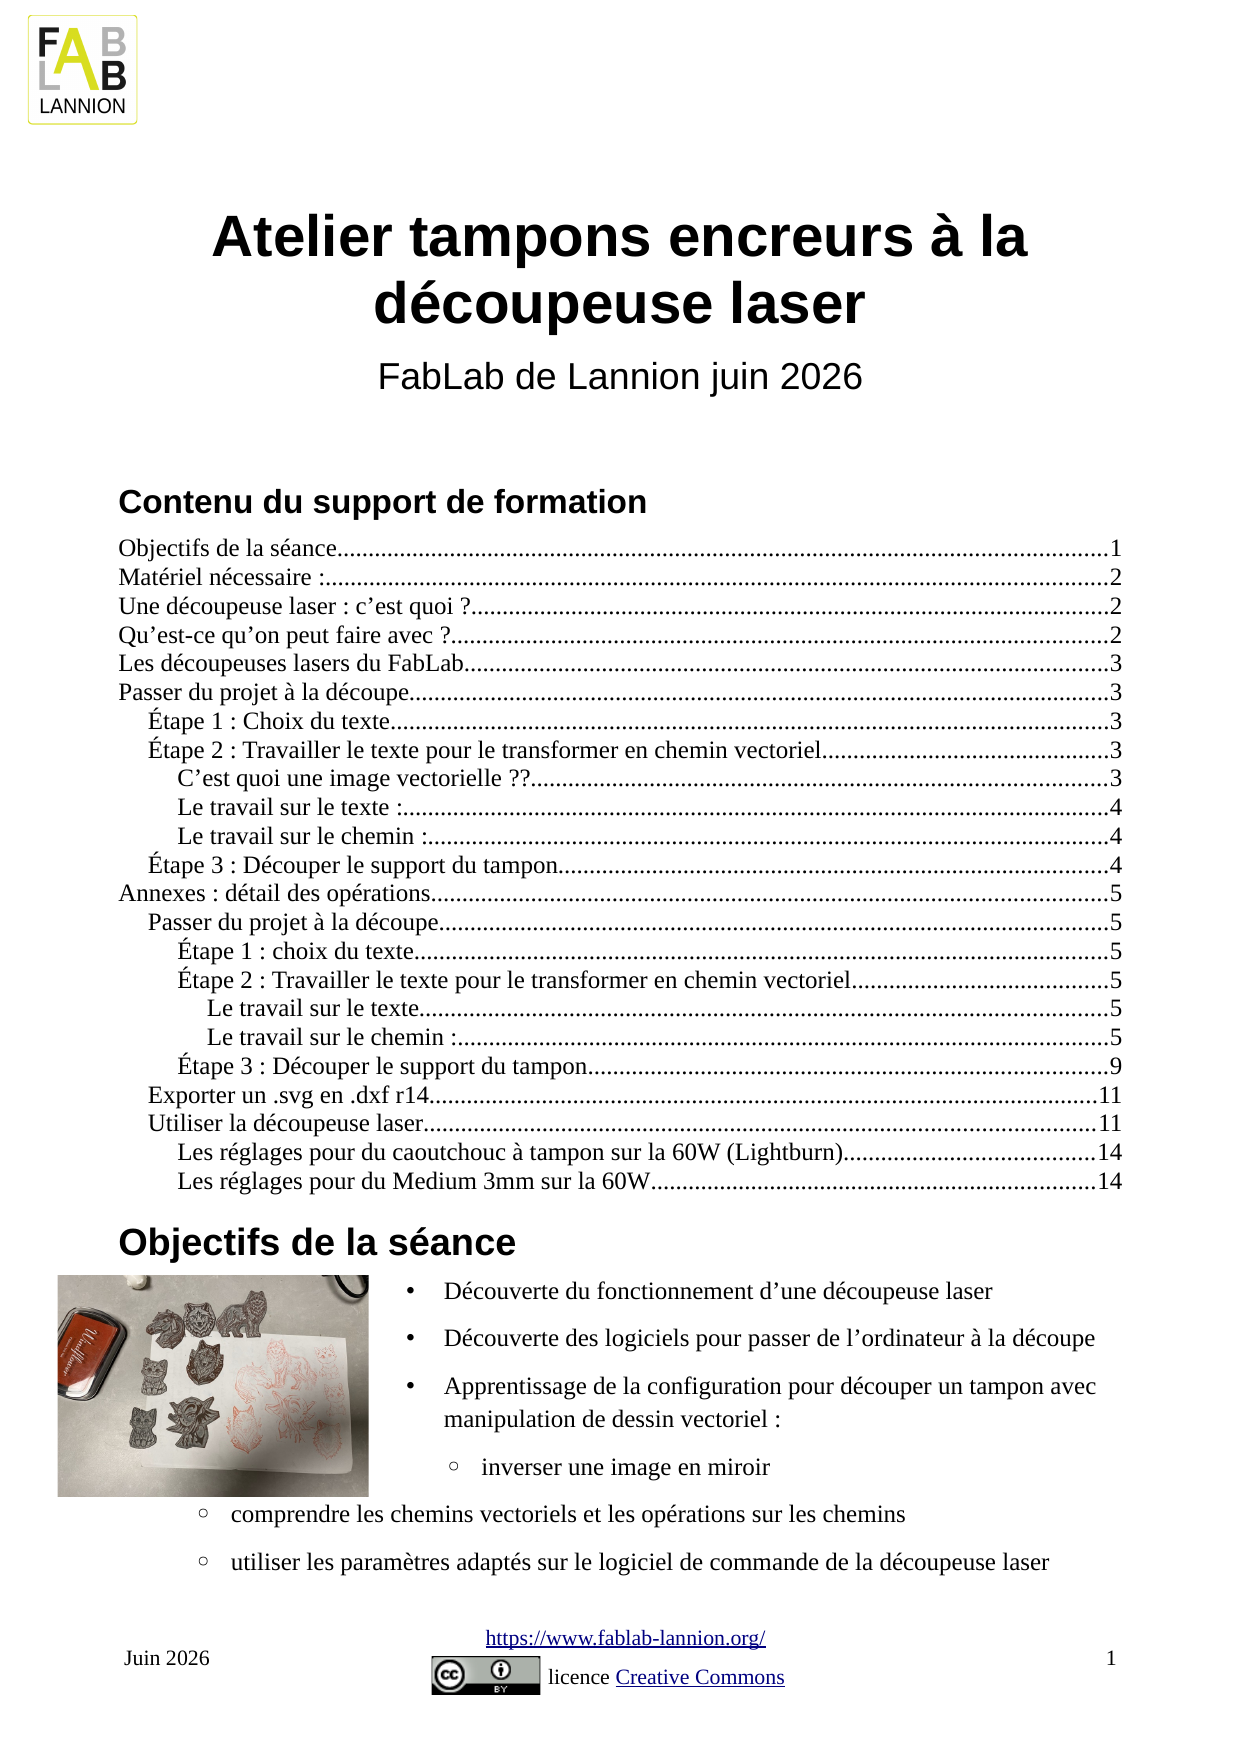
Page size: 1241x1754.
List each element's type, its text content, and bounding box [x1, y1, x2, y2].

text Étape 3 : Découper le support du tampon 4 [148, 850, 1122, 878]
subtitle Contenu du support de formation [118, 482, 1122, 521]
picture [27, 15, 138, 125]
text Objectifs de la séance 1 [118, 533, 1122, 562]
text Le travail sur le chemin : 4 [177, 821, 1122, 850]
subtitle Objectifs de la séance [118, 1220, 1122, 1263]
text Étape 1 : Choix du texte 3 [148, 706, 1122, 735]
text Le travail sur le texte : 4 [177, 792, 1122, 821]
text Matériel nécessaire : 2 [118, 562, 1122, 591]
text Une découpeuse laser : c’est quoi ? 2 [118, 591, 1122, 620]
text Les découpeuses lasers du FabLab 3 [118, 648, 1122, 677]
title Atelier tampons encreurs à la découpeuse laser [118, 201, 1122, 336]
text Les réglages pour du caoutchouc à tampon sur la 60W (Lightburn) 14 [177, 1137, 1122, 1166]
list Découverte des logiciels pour passer de l’ordinateur à la découpe [369, 1323, 1122, 1352]
subtitle FabLab de Lannion juin 2026 [118, 354, 1122, 397]
text Exporter un .svg en .dxf r14 11 [148, 1080, 1122, 1108]
text Annexes : détail des opérations 5 [118, 878, 1122, 907]
text Qu’est-ce qu’on peut faire avec ? 2 [118, 620, 1122, 648]
text Étape 1 : choix du texte 5 [177, 936, 1122, 965]
text Le travail sur le texte 5 [207, 993, 1122, 1022]
list Découverte du fonctionnement d’une découpeuse laser [369, 1276, 1122, 1304]
text Passer du projet à la découpe 5 [148, 907, 1122, 936]
text Étape 2 : Travailler le texte pour le transformer en chemin vectoriel 5 [177, 965, 1122, 993]
text Utiliser la découpeuse laser 11 [148, 1108, 1122, 1137]
text Les réglages pour du Medium 3mm sur la 60W 14 [177, 1166, 1122, 1195]
text Passer du projet à la découpe 3 [118, 677, 1122, 706]
list comprendre les chemins vectoriels et les opérations sur les chemins [193, 1499, 1122, 1528]
text Étape 3 : Découper le support du tampon 9 [177, 1051, 1122, 1080]
list utiliser les paramètres adaptés sur le logiciel de commande de la découpeuse laser [193, 1547, 1122, 1576]
picture [57, 1275, 369, 1497]
picture [431, 1656, 541, 1695]
list inverser une image en miroir [369, 1452, 1122, 1480]
text Le travail sur le chemin : 5 [207, 1022, 1122, 1051]
text Étape 2 : Travailler le texte pour le transformer en chemin vectoriel 3 [148, 735, 1122, 763]
list Apprentissage de la configuration pour découper un tampon avec manipulation de dessin vectoriel : [369, 1371, 1122, 1433]
text C’est quoi une image vectorielle ?? 3 [177, 763, 1122, 792]
